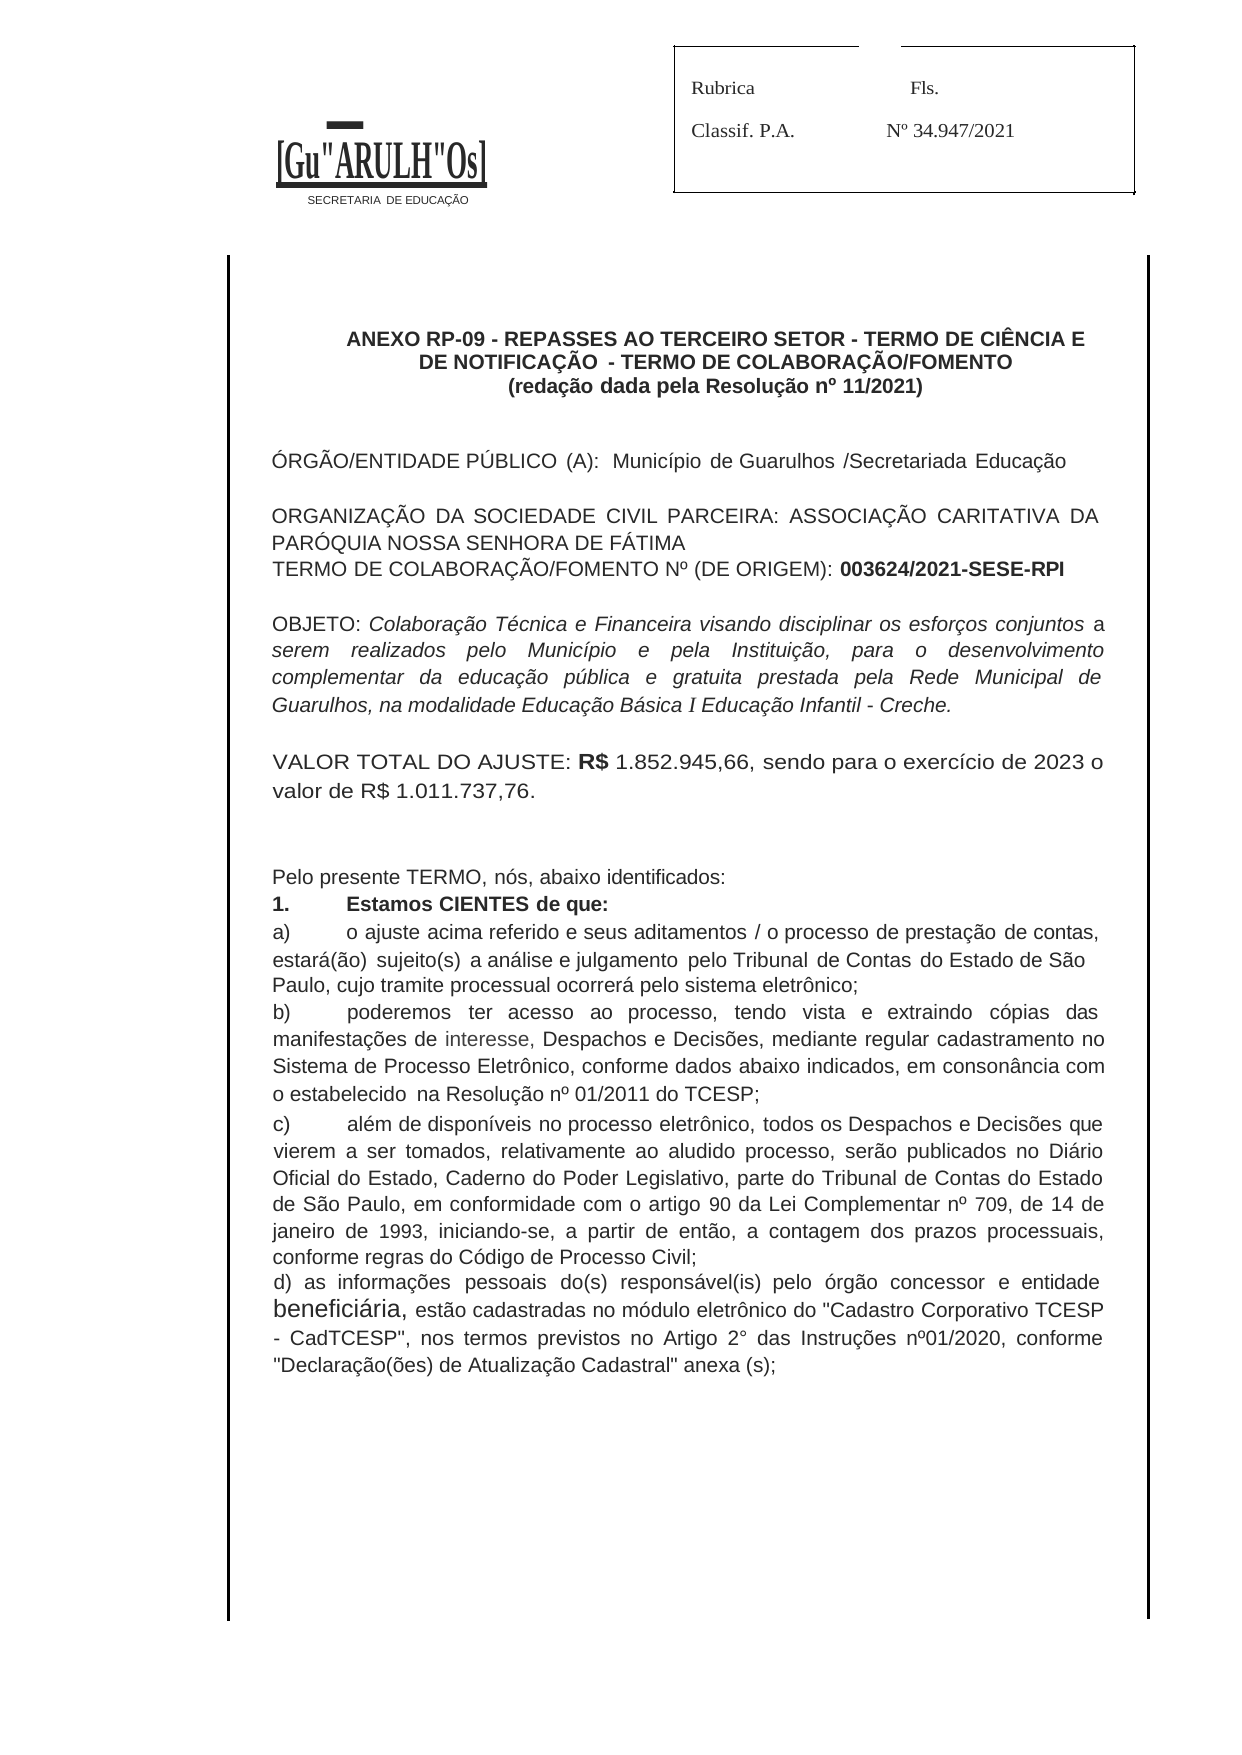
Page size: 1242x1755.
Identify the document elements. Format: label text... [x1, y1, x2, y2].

text Rubrica Fls. [691, 77, 1134, 98]
text ORGANIZAÇÃO DA SOCIEDADE CIVIL PARCEIRA: ASSOCIAÇÃO CARITATIVA DA PARÓQUIA NOSSA SENHORA DE FÁTIMA [271, 503, 1106, 555]
text c) [273, 1112, 292, 1136]
text 1. [272, 892, 293, 916]
text Pelo presente TERMO, nós, abaixo identificados: [272, 864, 733, 888]
text ÓRGÃO/ENTIDADE PÚBLICO (A): Município de Guarulhos /Secretariada Educação [271, 448, 1074, 472]
text VALOR TOTAL DO AJUSTE: R$ 1.852.945,66, sendo para o exercício de 2023 o valor de R$ 1.011.737,76. [272, 749, 1104, 803]
text o ajuste acima referido e seus aditamentos / o processo de prestação de contas, [346, 920, 1105, 944]
text - [320, 31, 371, 129]
text poderemos ter acesso ao processo, tendo vista e extraindo cópias das [347, 1000, 1106, 1024]
text beneficiária, estão cadastradas no módulo eletrônico do "Cadastro Corporativo TCESP - CadTCESP", nos termos previstos no Artigo 2° das Instruções nº01/2020, conforme "Declaração(ões) de Atualização Cadastral" anexa (s); [273, 1294, 1104, 1377]
text OBJETO: Colaboração Técnica e Financeira visando disciplinar os esforços conjuntos a serem realizados pelo Município e pela Instituição, para o desenvolvimento complementar da educação pública e gratuita prestada pela Rede Municipal de Guarulhos, na modalidade Educação Básica I Educação Infantil - Creche. [272, 612, 1105, 717]
text manifestações de interesse, Despachos e Decisões, mediante regular cadastramento no Sistema de Processo Eletrônico, conforme dados abaixo indicados, em consonância com o estabelecido na Resolução nº 01/2011 do TCESP; [272, 1026, 1105, 1106]
text vierem a ser tomados, relativamente ao aludido processo, serão publicados no Diário Oficial do Estado, Caderno do Poder Legislativo, parte do Tribunal de Contas do Estado de São Paulo, em conformidade com o artigo 90 da Lei Complementar nº 709, de 14 de janeiro de 1993, iniciando-se, a partir de então, a contagem dos prazos processuais, conforme regras do Código de Processo Civil; [272, 1139, 1105, 1269]
text ANEXO RP-09 - REPASSES AO TERCEIRO SETOR - TERMO DE CIÊNCIA E DE NOTIFICAÇÃO - TERMO DE COLABORAÇÃO/FOMENTO [342, 329, 1089, 374]
text Classif. P.A. Nº 34.947/2021 [691, 119, 1134, 141]
text a) [272, 920, 293, 944]
text SECRETARIA DE EDUCAÇÃO [307, 194, 479, 207]
text d) as informações pessoais do(s) responsável(is) pelo órgão concessor e entidade [273, 1271, 1106, 1294]
text [Gu"ARULH"Os] [276, 129, 500, 191]
text Estamos CIENTES de que: [346, 892, 1105, 916]
text b) [273, 1000, 293, 1024]
text estará(ão) sujeito(s) a análise e julgamento pelo Tribunal de Contas do Estado de São Paulo, cujo tramite processual ocorrerá pelo sistema eletrônico; [272, 948, 1104, 997]
text TERMO DE COLABORAÇÃO/FOMENTO Nº (DE ORIGEM): 003624/2021-SESE-RPI [272, 559, 1106, 581]
text além de disponíveis no processo eletrônico, todos os Despachos e Decisões que [347, 1112, 1107, 1136]
text (redação dada pela Resolução nº 11/2021) [342, 374, 1089, 399]
